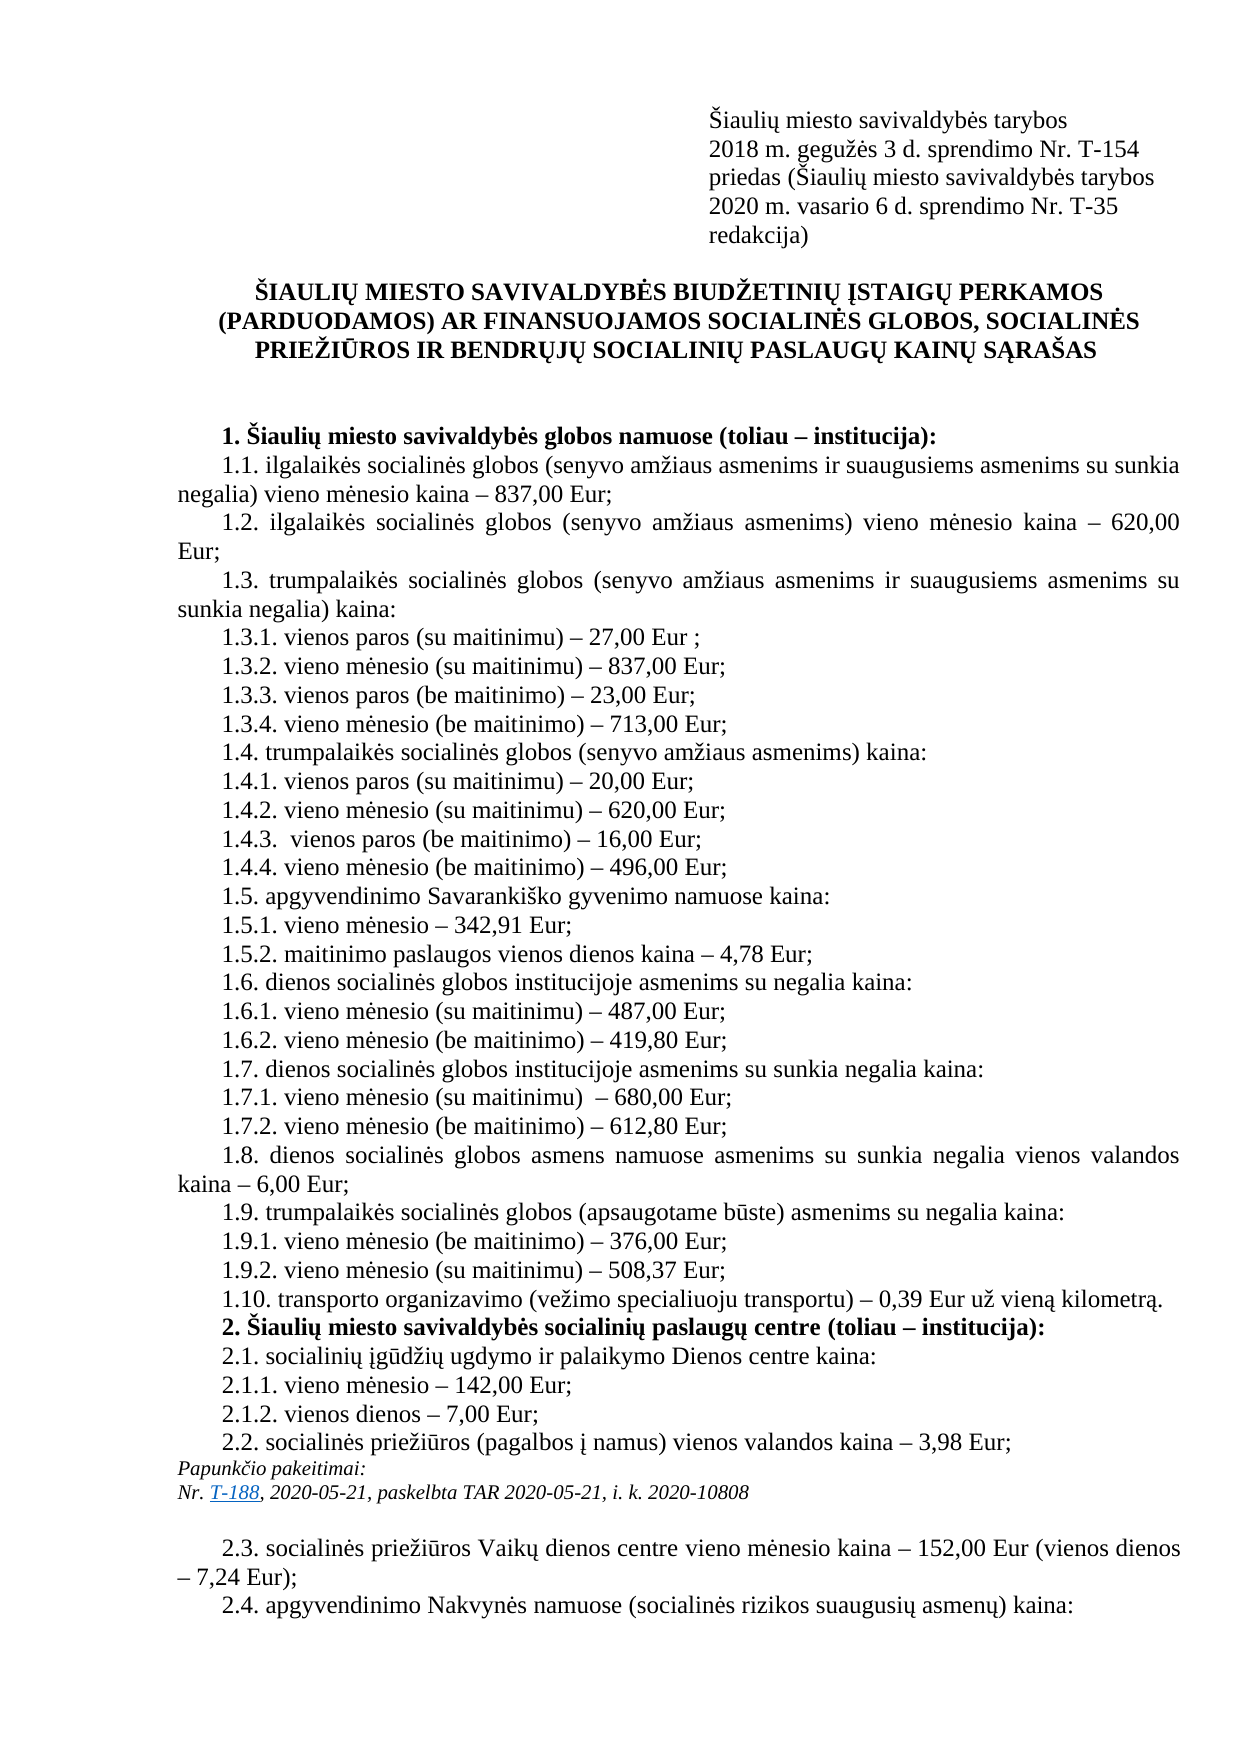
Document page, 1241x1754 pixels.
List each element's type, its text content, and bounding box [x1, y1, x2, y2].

text 2. Šiaulių miesto savivaldybės socialinių paslaugų centre (toliau – institucija): [177, 1312, 1181, 1341]
text 1. Šiaulių miesto savivaldybės globos namuose (toliau – institucija): [177, 421, 1181, 450]
text 1.6. dienos socialinės globos institucijoje asmenims su negalia kaina: [177, 967, 1181, 996]
text 2.1.2. vienos dienos – 7,00 Eur; [177, 1399, 1181, 1427]
text Papunkčio pakeitimai: [177, 1456, 1181, 1480]
text 1.3.4. vieno mėnesio (be maitinimo) – 713,00 Eur; [177, 709, 1181, 737]
text 1.5.2. maitinimo paslaugos vienos dienos kaina – 4,78 Eur; [177, 939, 1181, 967]
text 1.4.3. vienos paros (be maitinimo) – 16,00 Eur; [177, 824, 1181, 852]
text 2.1.1. vieno mėnesio – 142,00 Eur; [177, 1370, 1181, 1399]
text 2020 m. vasario 6 d. sprendimo Nr. T-35 [709, 191, 1181, 220]
text 1.3.3. vienos paros (be maitinimo) – 23,00 Eur; [177, 680, 1181, 709]
text 1.7.2. vieno mėnesio (be maitinimo) – 612,80 Eur; [177, 1111, 1181, 1140]
text 1.4. trumpalaikės socialinės globos (senyvo amžiaus asmenims) kaina: [177, 737, 1181, 766]
text 2.3. socialinės priežiūros Vaikų dienos centre vieno mėnesio kaina – 152,00 Eur (vienos dienos – 7,24 Eur); [177, 1533, 1181, 1591]
text 1.7. dienos socialinės globos institucijoje asmenims su sunkia negalia kaina: [177, 1054, 1181, 1082]
text 1.4.4. vieno mėnesio (be maitinimo) – 496,00 Eur; [177, 852, 1181, 881]
text redakcija) [709, 220, 1181, 249]
text Šiaulių miesto savivaldybės tarybos [709, 105, 1181, 134]
text 2.2. socialinės priežiūros (pagalbos į namus) vienos valandos kaina – 3,98 Eur; [177, 1427, 1181, 1456]
text 1.4.2. vieno mėnesio (su maitinimu) – 620,00 Eur; [177, 795, 1181, 824]
text Nr. T-188, 2020-05-21, paskelbta TAR 2020-05-21, i. k. 2020-10808 [177, 1480, 1181, 1504]
text 1.6.2. vieno mėnesio (be maitinimo) – 419,80 Eur; [177, 1025, 1181, 1054]
text 1.5.1. vieno mėnesio – 342,91 Eur; [177, 910, 1181, 939]
text 2.1. socialinių įgūdžių ugdymo ir palaikymo Dienos centre kaina: [177, 1341, 1181, 1370]
text ŠIAULIŲ MIESTO SAVIVALDYBĖS BIUDŽETINIŲ ĮSTAIGŲ PERKAMOS (PARDUODAMOS) AR FINANSUOJAMOS SOCIALINĖS GLOBOS, SOCIALINĖS PRIEŽIŪROS IR BENDRŲJŲ SOCIALINIŲ PASLAUGŲ KAINŲ SĄRAŠAS [177, 277, 1181, 364]
text 1.1. ilgalaikės socialinės globos (senyvo amžiaus asmenims ir suaugusiems asmenims su sunkia negalia) vieno mėnesio kaina – 837,00 Eur; [177, 450, 1181, 507]
text 1.3.2. vieno mėnesio (su maitinimu) – 837,00 Eur; [177, 651, 1181, 680]
text 1.2. ilgalaikės socialinės globos (senyvo amžiaus asmenims) vieno mėnesio kaina – 620,00 Eur; [177, 507, 1181, 565]
text 1.9. trumpalaikės socialinės globos (apsaugotame būste) asmenims su negalia kaina: [177, 1197, 1181, 1226]
text 1.9.2. vieno mėnesio (su maitinimu) – 508,37 Eur; [177, 1255, 1181, 1284]
text 1.5. apgyvendinimo Savarankiško gyvenimo namuose kaina: [177, 881, 1181, 910]
text 1.7.1. vieno mėnesio (su maitinimu) – 680,00 Eur; [177, 1082, 1181, 1111]
text 1.8. dienos socialinės globos asmens namuose asmenims su sunkia negalia vienos valandos kaina – 6,00 Eur; [177, 1140, 1181, 1197]
text 1.9.1. vieno mėnesio (be maitinimo) – 376,00 Eur; [177, 1226, 1181, 1255]
text 2.4. apgyvendinimo Nakvynės namuose (socialinės rizikos suaugusių asmenų) kaina: [177, 1591, 1181, 1619]
text 1.3.1. vienos paros (su maitinimu) – 27,00 Eur ; [177, 622, 1181, 651]
text 1.3. trumpalaikės socialinės globos (senyvo amžiaus asmenims ir suaugusiems asmenims su sunkia negalia) kaina: [177, 565, 1181, 622]
text 2018 m. gegužės 3 d. sprendimo Nr. T-154 [709, 134, 1181, 162]
text priedas (Šiaulių miesto savivaldybės tarybos [709, 162, 1181, 191]
text 1.10. transporto organizavimo (vežimo specialiuoju transportu) – 0,39 Eur už vieną kilometrą. [177, 1284, 1181, 1312]
text 1.6.1. vieno mėnesio (su maitinimu) – 487,00 Eur; [177, 996, 1181, 1025]
text 1.4.1. vienos paros (su maitinimu) – 20,00 Eur; [177, 766, 1181, 795]
